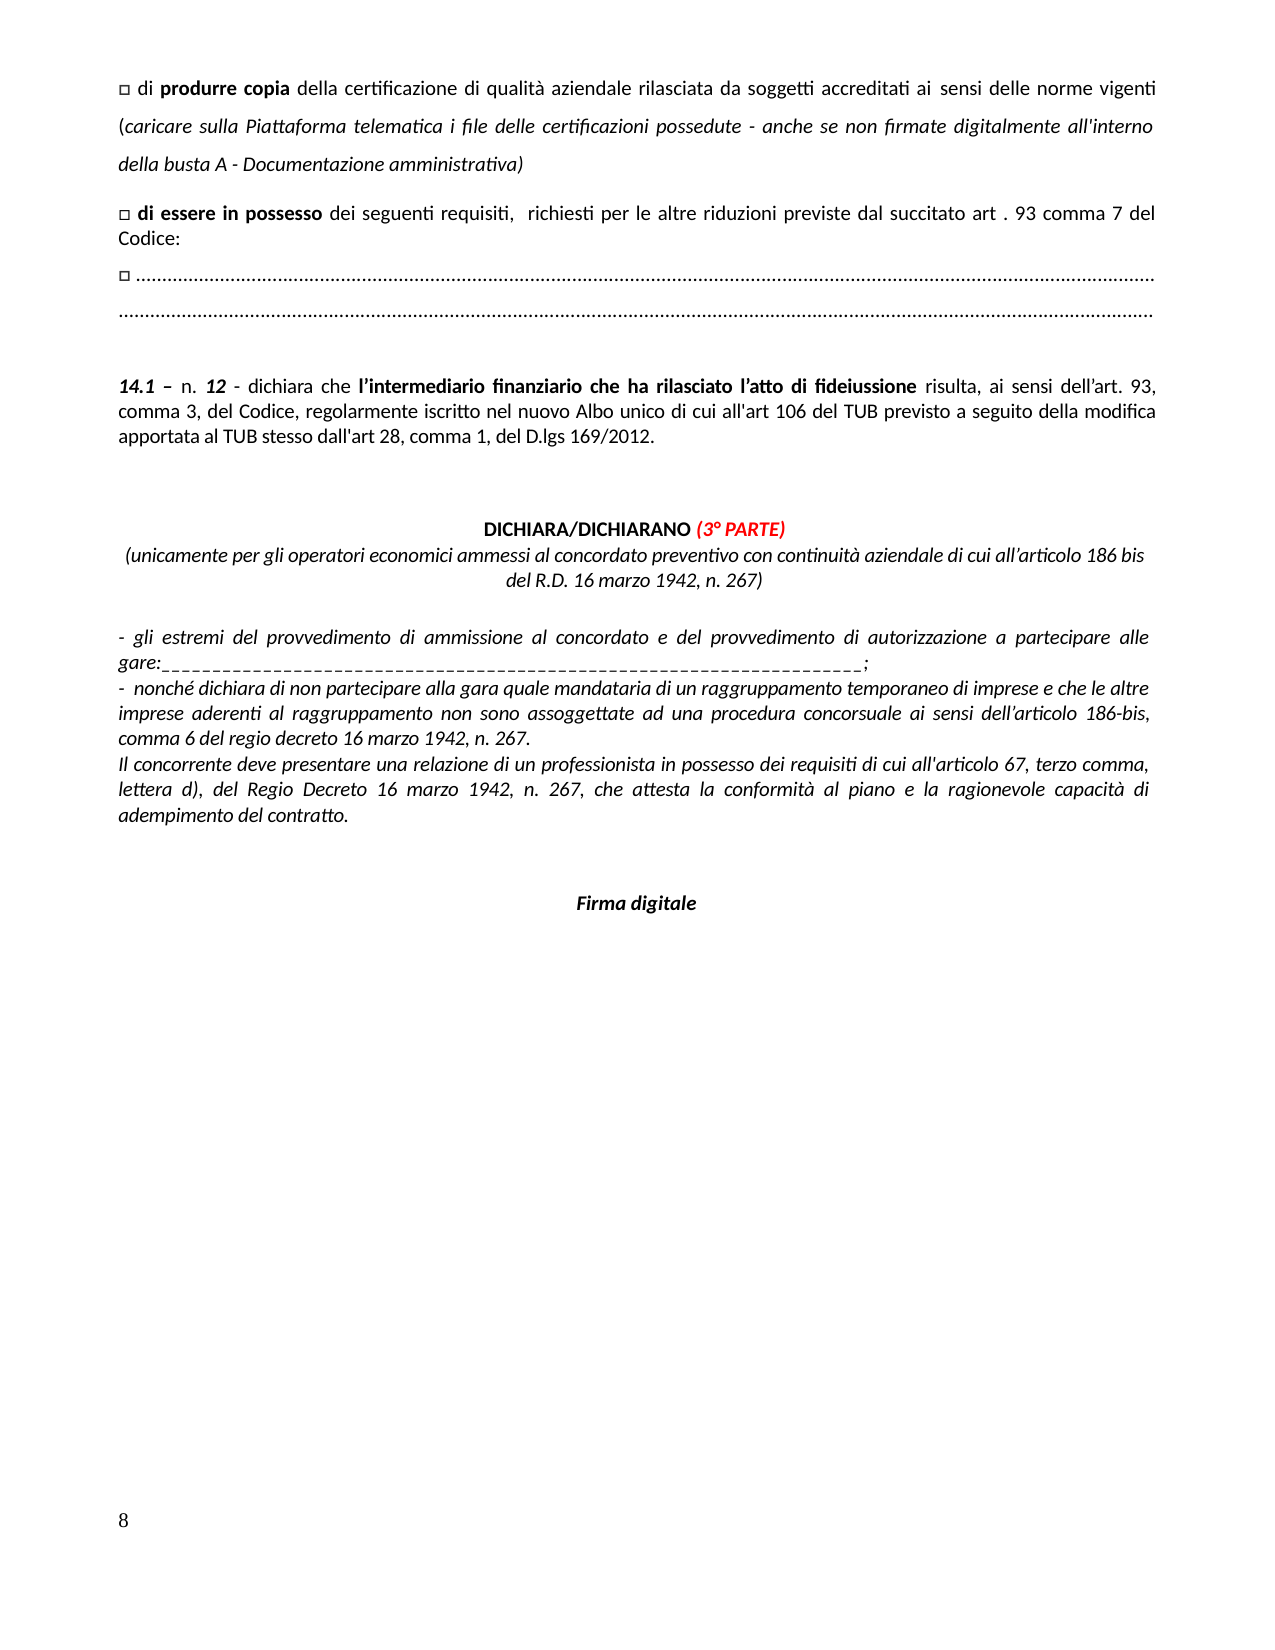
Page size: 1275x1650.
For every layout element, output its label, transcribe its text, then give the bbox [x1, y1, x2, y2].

text - nonché dichiara di non partecipare alla gara quale mandataria di un raggruppamento temporaneo di imprese e che le altre imprese aderenti al raggruppamento non sono assoggettate ad una procedura concorsuale ai sensi dell’articolo 186-bis, comma 6 del regio decreto 16 marzo 1942, n. 267. [118, 675, 1153, 751]
text Il concorrente deve presentare una relazione di un professionista in possesso dei requisiti di cui all'articolo 67, terzo comma, lettera d), del Regio Decreto 16 marzo 1942, n. 267, che attesta la conformità al piano e la ragionevole capacità di adempimento del contratto. [118, 751, 1153, 827]
text ..................................................................................................................................................................................................... [118, 297, 1157, 323]
text Firma digitale [118, 890, 1157, 915]
text (unicamente per gli operatori economici ammessi al concordato preventivo con continuità aziendale di cui all’articolo 186 bis del R.D. 16 marzo 1942, n. 267) [118, 542, 1153, 593]
text □ .................................................................................................................................................................................................. [118, 261, 1157, 287]
text □ di essere in possesso dei seguenti requisiti, richiesti per le altre riduzioni previste dal succitato art . 93 comma 7 del Codice: [118, 200, 1157, 251]
text 14.1 – n. 12 - dichiara che l’intermediario finanziario che ha rilasciato l’atto di fideiussione risulta, ai sensi dell’art. 93, comma 3, del Codice, regolarmente iscritto nel nuovo Albo unico di cui all'art 106 del TUB previsto a seguito della modifica apportata al TUB stesso dall'art 28, comma 1, del D.lgs 169/2012. [118, 373, 1157, 449]
text □ di produrre copia della certificazione di qualità aziendale rilasciata da soggetti accreditati ai sensi delle norme vigenti (caricare sulla Piattaforma telematica i file delle certificazioni possedute - anche se non firmate digitalmente all'interno della busta A - Documentazione amministrativa) [118, 75, 1157, 177]
text - gli estremi del provvedimento di ammissione al concordato e del provvedimento di autorizzazione a partecipare alle gare:_____________________________________________________________________; [118, 624, 1153, 675]
text DICHIARA/DICHIARANO (3° PARTE) [118, 516, 1153, 542]
